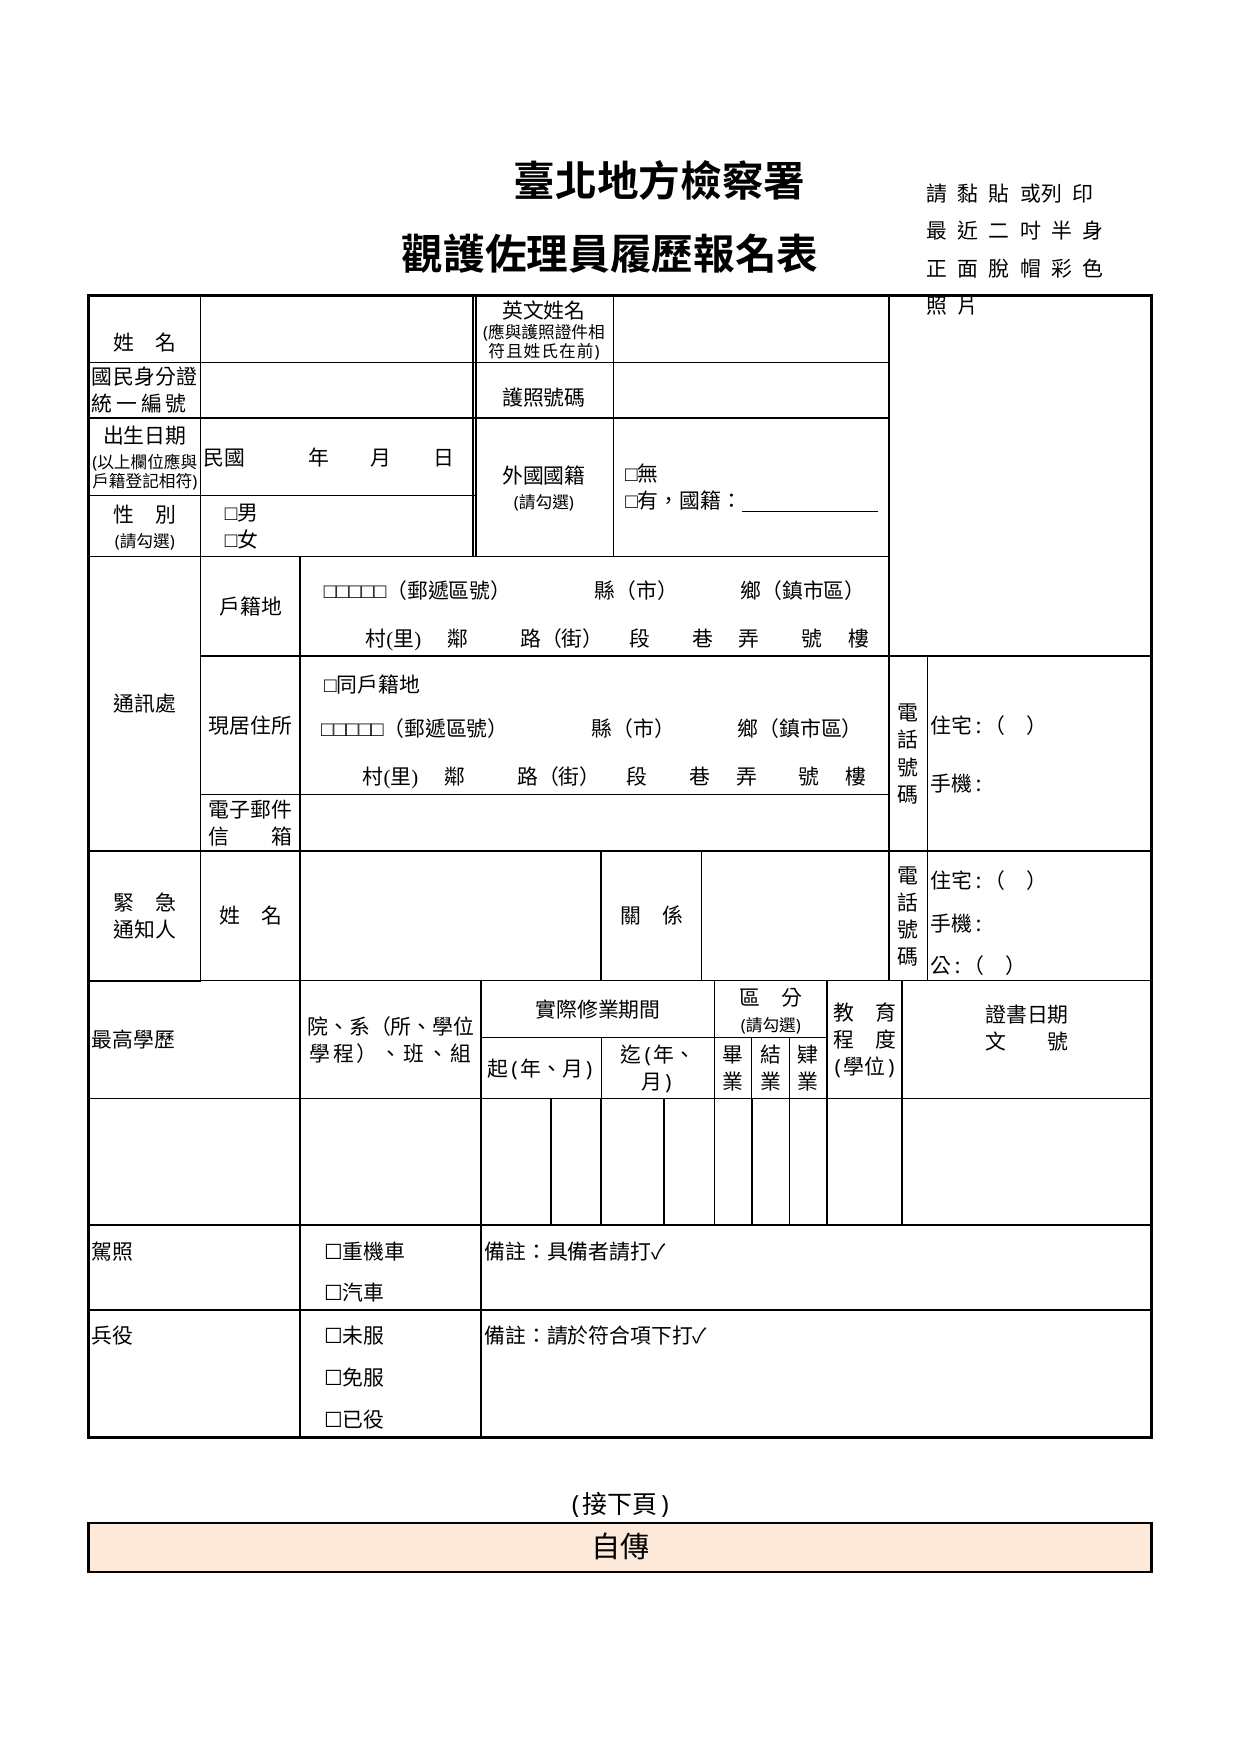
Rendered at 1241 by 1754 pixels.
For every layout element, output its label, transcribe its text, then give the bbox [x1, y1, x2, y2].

table_cell [890, 362, 1150, 417]
table_cell ☐未服 ☐免服 ☐已役 [301, 1311, 480, 1436]
table_cell 最高學歷 [90, 981, 299, 1098]
table_cell 護照號碼 [477, 363, 613, 417]
table_cell [753, 1099, 789, 1224]
table_cell 國民身分證統一編號 [90, 363, 200, 417]
text 臺北地方檢察署 [89, 148, 1152, 208]
table_cell 電子郵件 信 箱 [201, 795, 299, 850]
table_header [890, 297, 1150, 362]
table_cell 備註：具備者請打✓ [482, 1226, 1150, 1309]
table_cell 備註：請於符合項下打✓ [482, 1311, 1150, 1436]
table_header 姓 名 [90, 297, 200, 362]
table_cell 關 係 [602, 852, 701, 980]
table_cell [715, 1099, 751, 1224]
table_cell 住宅:（ ） 手機: 公:（ ） [928, 852, 1150, 980]
table_header [614, 297, 888, 362]
table_cell 區 分 (請勾選) [715, 981, 826, 1037]
table_cell [201, 363, 472, 417]
table_cell 起(年、月) [482, 1038, 601, 1098]
table_cell [903, 1099, 1150, 1224]
table_cell 兵役 [90, 1311, 299, 1436]
text (接下頁) [89, 1480, 1152, 1522]
table_cell □無 □有，國籍： [614, 419, 888, 556]
table_cell 迄(年、月) [602, 1038, 714, 1098]
table_cell 性 別 (請勾選) [90, 496, 200, 556]
table_cell □同戶籍地 □□□□□（郵遞區號） 縣（市） 鄉（鎮市區） 村(里) 鄰 路（街） 段 巷 弄 號 樓 [301, 657, 888, 794]
text 觀護佐理員履歷報名表 [89, 221, 1152, 281]
table_cell [301, 852, 600, 980]
table_cell [552, 1099, 600, 1224]
table_cell □男 □女 [201, 496, 472, 556]
table_cell 證書日期 文 號 [903, 981, 1150, 1098]
table_cell 電話號碼 [890, 657, 927, 850]
table_cell 現居住所 [201, 657, 299, 794]
table_cell 結業 [752, 1038, 789, 1098]
table_cell 實際修業期間 [482, 981, 714, 1037]
table_cell 出生日期 (以上欄位應與戶籍登記相符) [90, 419, 200, 494]
table_cell [828, 1099, 901, 1224]
table_cell [890, 495, 1150, 556]
table_cell 畢業 [715, 1038, 751, 1098]
table_cell 駕照 [90, 1226, 299, 1309]
table_cell 戶籍地 [201, 557, 299, 655]
table_cell 通訊處 [90, 557, 200, 850]
table_cell 電話號碼 [890, 852, 927, 980]
table_cell [890, 556, 1150, 655]
table_cell 緊 急 通知人 [90, 852, 200, 980]
table_cell [90, 1099, 299, 1224]
table_cell 教 育 程 度 (學位) [828, 981, 901, 1098]
table_cell [602, 1099, 663, 1224]
table_cell 外國國籍 (請勾選) [477, 419, 613, 556]
table_cell 姓 名 [201, 852, 299, 980]
table_header 英文姓名 (應與護照證件相符且姓氏在前) [477, 297, 613, 362]
table_cell 院、系（所、學位 學程）、班、組 [301, 981, 480, 1098]
table_cell 肄業 [790, 1038, 826, 1098]
table_header 自傳 [90, 1524, 1150, 1571]
table_cell [482, 1099, 550, 1224]
table_cell [890, 417, 1150, 494]
table_cell [790, 1099, 826, 1224]
table_cell 住宅:（ ） 手機: [928, 657, 1150, 850]
table_cell [301, 795, 888, 850]
table_cell [702, 852, 888, 980]
table_cell [665, 1099, 714, 1224]
table_cell [301, 1099, 480, 1224]
table_header [201, 297, 472, 362]
table_cell □□□□□（郵遞區號） 縣（市） 鄉（鎮市區） 村(里) 鄰 路（街） 段 巷 弄 號 樓 [301, 557, 888, 655]
table_cell ☐重機車 ☐汽車 [301, 1226, 480, 1309]
table_cell 民國 年 月 日 [201, 419, 472, 494]
table_cell [614, 363, 888, 417]
